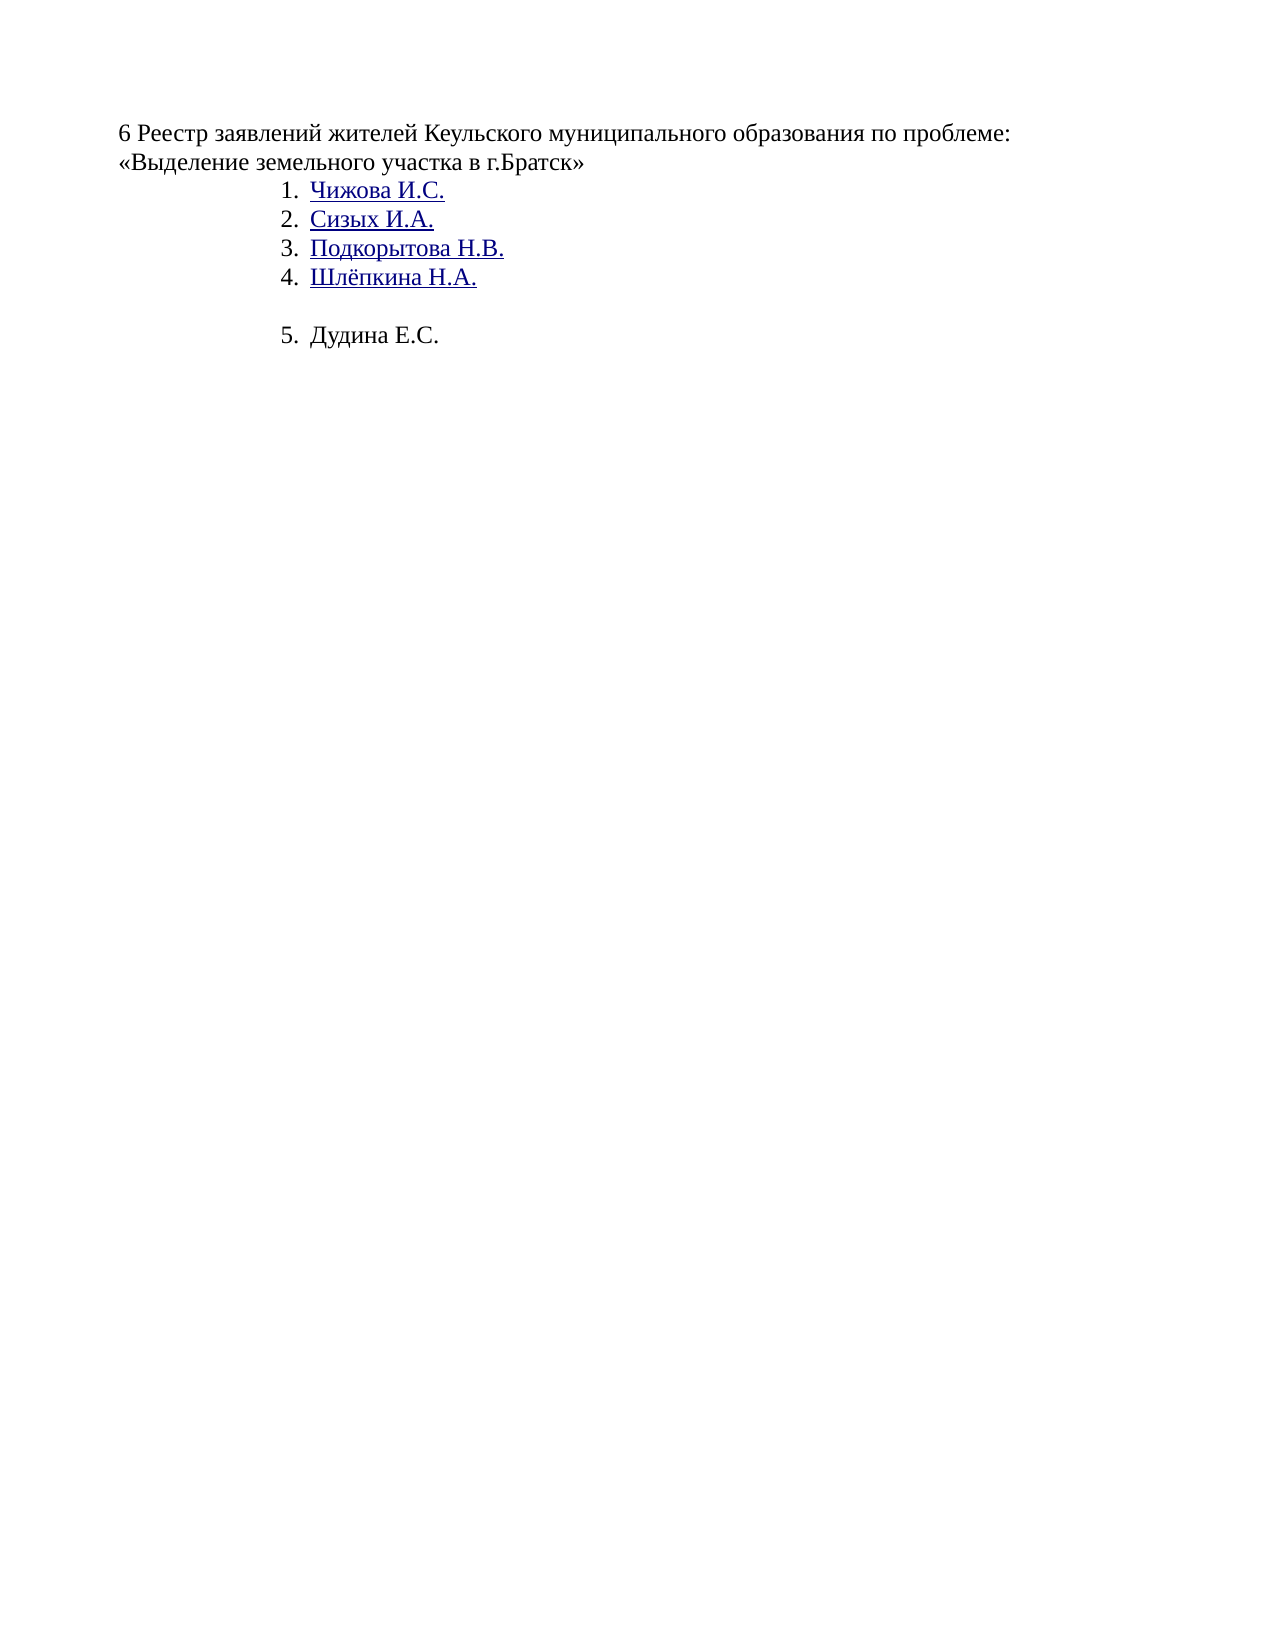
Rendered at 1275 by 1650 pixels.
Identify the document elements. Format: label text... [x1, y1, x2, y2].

list Шлёпкина Н.А. [280, 262, 1039, 291]
list Сизых И.А. [280, 204, 1039, 233]
list Чижова И.С. [280, 176, 1039, 204]
list Подкорытова Н.В. [280, 233, 1039, 262]
list Дудина Е.С. [280, 320, 1039, 349]
subtitle 6 Реестр заявлений жителей Кеульского муниципального образования по проблеме: «Выделение земельного участка в г.Братск» [118, 118, 1157, 176]
